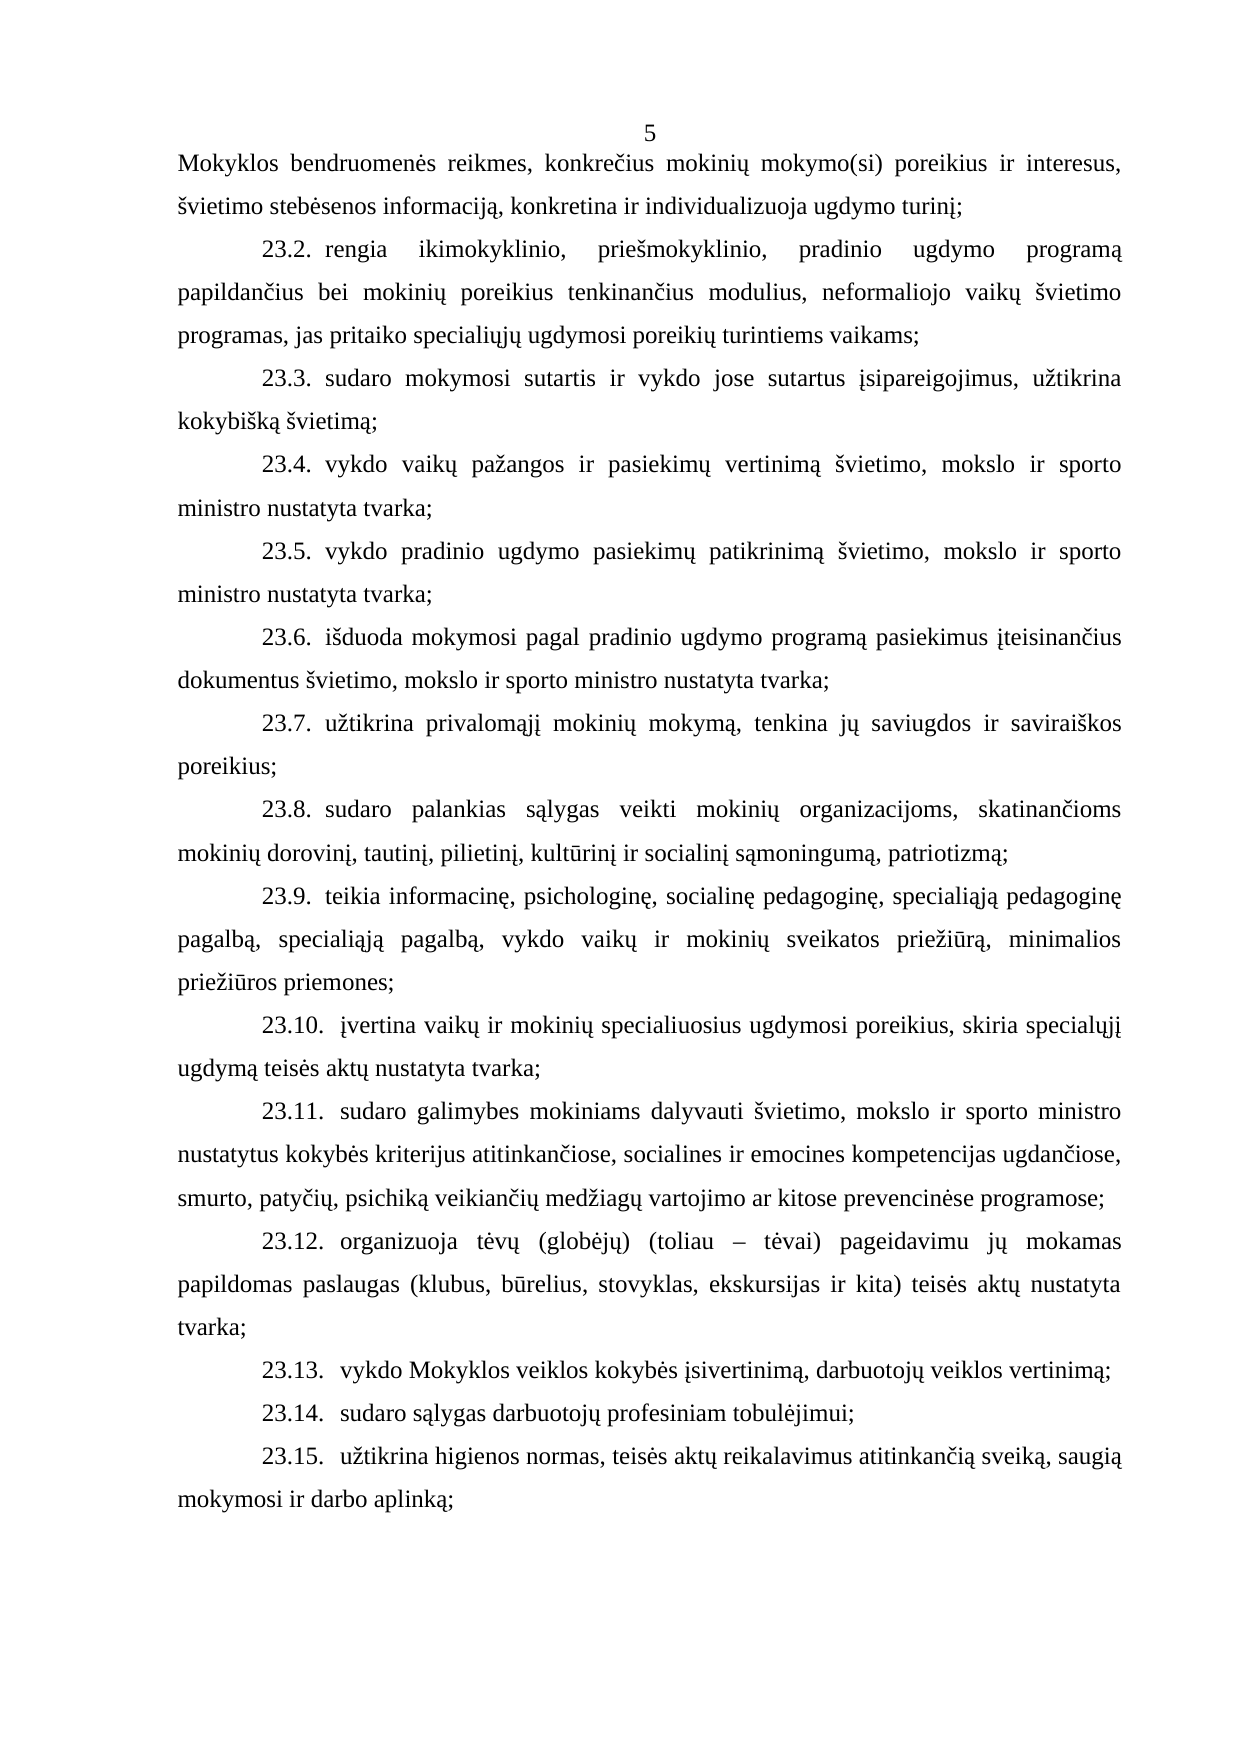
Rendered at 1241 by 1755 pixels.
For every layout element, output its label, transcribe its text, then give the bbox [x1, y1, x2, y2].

text 23.7. užtikrina privalomąjį mokinių mokymą, tenkina jų saviugdos ir saviraiškos poreikius; [177, 708, 1122, 780]
text 23.3. sudaro mokymosi sutartis ir vykdo jose sutartus įsipareigojimus, užtikrina kokybišką švietimą; [177, 363, 1122, 435]
text 23.2. rengia ikimokyklinio, priešmokyklinio, pradinio ugdymo programą papildančius bei mokinių poreikius tenkinančius modulius, neformaliojo vaikų švietimo programas, jas pritaiko specialiųjų ugdymosi poreikių turintiems vaikams; [177, 234, 1122, 349]
text 23.12. organizuoja tėvų (globėjų) (toliau – tėvai) pageidavimu jų mokamas papildomas paslaugas (klubus, būrelius, stovyklas, ekskursijas ir kita) teisės aktų nustatyta tvarka; [177, 1226, 1122, 1341]
text Mokyklos bendruomenės reikmes, konkrečius mokinių mokymo(si) poreikius ir interesus, švietimo stebėsenos informaciją, konkretina ir individualizuoja ugdymo turinį; [177, 148, 1122, 219]
text 23.4. vykdo vaikų pažangos ir pasiekimų vertinimą švietimo, mokslo ir sporto ministro nustatyta tvarka; [177, 449, 1122, 521]
text 23.15. užtikrina higienos normas, teisės aktų reikalavimus atitinkančią sveiką, saugią mokymosi ir darbo aplinką; [177, 1441, 1122, 1513]
text 23.8. sudaro palankias sąlygas veikti mokinių organizacijoms, skatinančioms mokinių dorovinį, tautinį, pilietinį, kultūrinį ir socialinį sąmoningumą, patriotizmą; [177, 794, 1122, 866]
text 23.13. vykdo Mokyklos veiklos kokybės įsivertinimą, darbuotojų veiklos vertinimą; [177, 1355, 1122, 1384]
text 23.11. sudaro galimybes mokiniams dalyvauti švietimo, mokslo ir sporto ministro nustatytus kokybės kriterijus atitinkančiose, socialines ir emocines kompetencijas ugdančiose, smurto, patyčių, psichiką veikiančių medžiagų vartojimo ar kitose prevencinėse programose; [177, 1096, 1122, 1211]
text 23.10. įvertina vaikų ir mokinių specialiuosius ugdymosi poreikius, skiria specialųjį ugdymą teisės aktų nustatyta tvarka; [177, 1010, 1122, 1082]
text 23.5. vykdo pradinio ugdymo pasiekimų patikrinimą švietimo, mokslo ir sporto ministro nustatyta tvarka; [177, 536, 1122, 608]
text 23.14. sudaro sąlygas darbuotojų profesiniam tobulėjimui; [177, 1398, 1122, 1427]
text 23.6. išduoda mokymosi pagal pradinio ugdymo programą pasiekimus įteisinančius dokumentus švietimo, mokslo ir sporto ministro nustatyta tvarka; [177, 622, 1122, 694]
text 23.9. teikia informacinę, psichologinę, socialinę pedagoginę, specialiąją pedagoginę pagalbą, specialiąją pagalbą, vykdo vaikų ir mokinių sveikatos priežiūrą, minimalios priežiūros priemones; [177, 881, 1122, 996]
